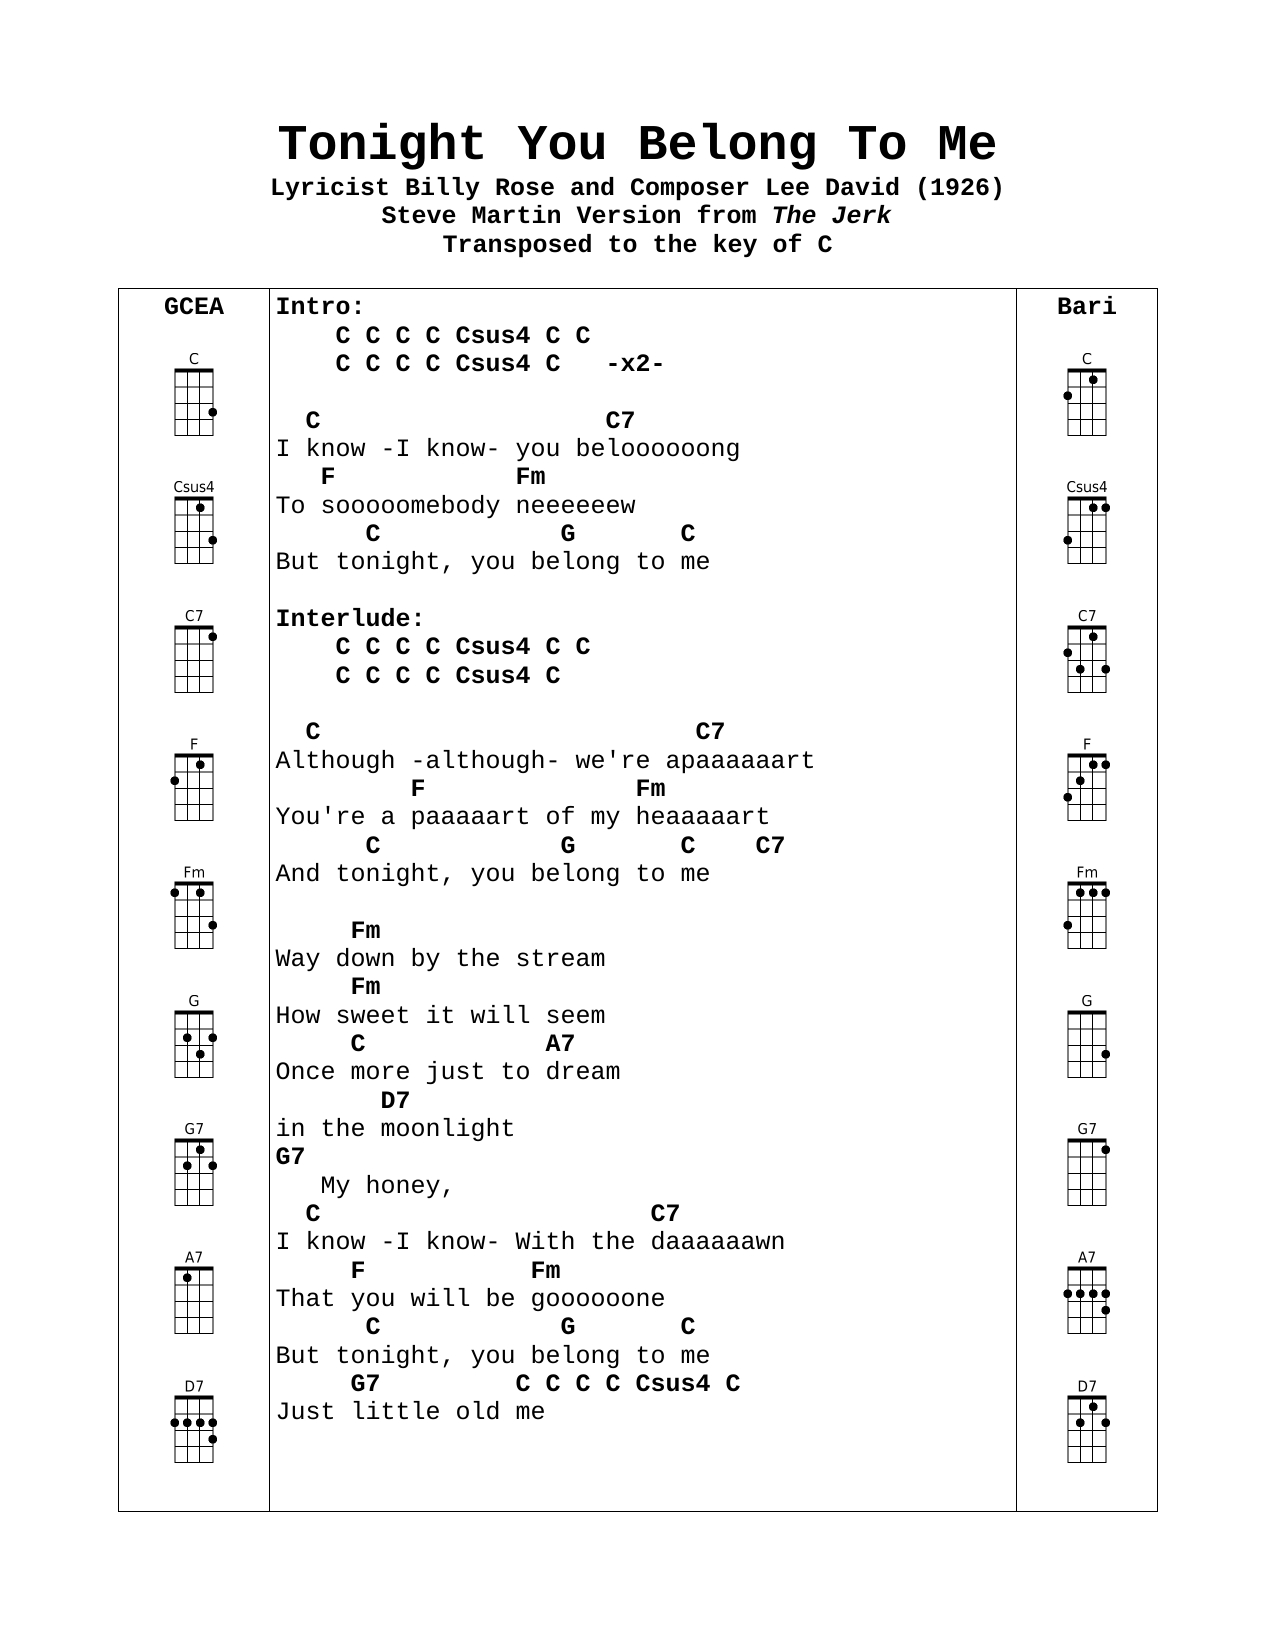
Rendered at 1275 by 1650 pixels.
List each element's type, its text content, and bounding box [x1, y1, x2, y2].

picture [156, 1120, 232, 1221]
picture [1049, 1248, 1125, 1349]
picture [156, 1248, 232, 1349]
picture [156, 863, 232, 964]
picture [156, 992, 232, 1093]
picture [1049, 735, 1125, 836]
picture [1049, 992, 1125, 1093]
text Tonight You Belong To Me [118, 118, 1157, 175]
picture [156, 478, 232, 579]
text Transposed to the key of C [118, 231, 1157, 260]
text Lyricist Billy Rose and Composer Lee David (1926) [118, 175, 1157, 203]
table_header Bari [1017, 289, 1157, 1511]
picture [1049, 478, 1125, 579]
picture [1049, 607, 1125, 708]
picture [1049, 350, 1125, 451]
table_header GCEA [119, 289, 269, 1511]
picture [1049, 863, 1125, 964]
text Steve Martin Version from The Jerk [118, 203, 1157, 231]
picture [1049, 1120, 1125, 1221]
table_header Intro: C C C C Csus4 C C C C C C Csus4 C -x2- C C7 I know -I know- you beloooooong F Fm To sooooomebody neeeeeew C G C But tonight, you belong to me Interlude: C C C C Csus4 C C C C C C Csus4 C C C7 Although -although- we're apaaaaaart F Fm You're a paaaaart of my heaaaaart C G C C7 And tonight, you belong to me Fm Way down by the stream Fm How sweet it will seem C A7 Once more just to dream D7 in the moonlight G7 My honey, C C7 I know -I know- With the daaaaaawn F Fm That you will be goooooone C G C But tonight, you belong to me G7 C C C C Csus4 C Just little old me [270, 289, 1016, 1511]
picture [156, 350, 232, 451]
picture [156, 607, 232, 708]
picture [156, 735, 232, 836]
picture [156, 1377, 232, 1478]
picture [1049, 1377, 1125, 1478]
